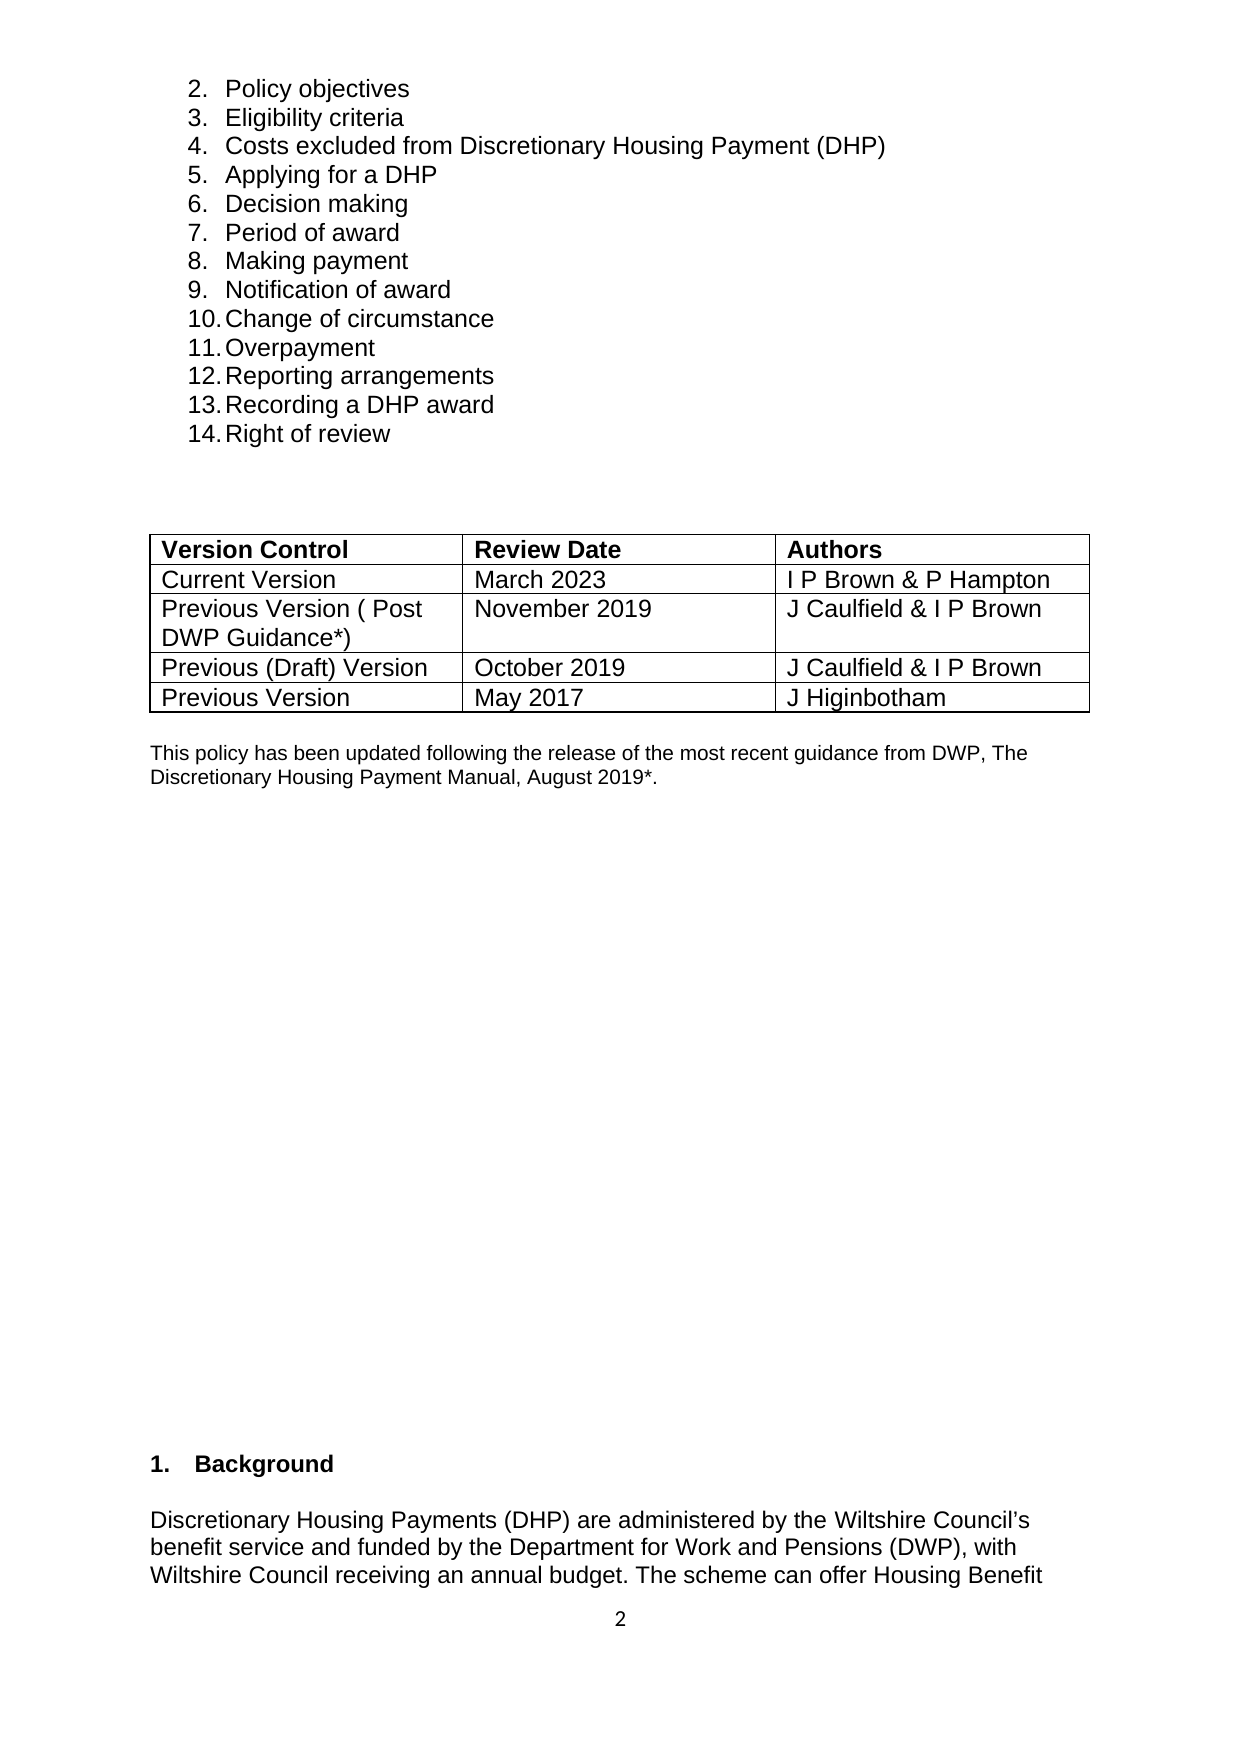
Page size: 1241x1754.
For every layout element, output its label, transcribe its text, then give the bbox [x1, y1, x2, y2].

table_header Authors [776, 535, 1089, 563]
table_cell I P Brown & P Hampton [776, 565, 1089, 593]
table_cell Previous Version [151, 683, 462, 711]
table_cell November 2019 [463, 594, 775, 652]
table_cell Previous (Draft) Version [151, 653, 462, 682]
table_cell March 2023 [463, 565, 775, 593]
list Notification of award [187, 275, 1090, 304]
table_cell J Higinbotham [776, 683, 1089, 711]
table_cell J Caulfield & I P Brown [776, 594, 1089, 652]
table_cell Current Version [151, 565, 462, 593]
table_cell October 2019 [463, 653, 775, 682]
list Background [150, 1450, 1090, 1478]
list Costs excluded from Discretionary Housing Payment (DHP) [187, 131, 1090, 160]
list Right of review [187, 419, 1090, 447]
list Policy objectives [187, 74, 1090, 102]
table_header Review Date [463, 535, 775, 563]
list Change of circumstance [187, 304, 1090, 332]
list Applying for a DHP [187, 160, 1090, 189]
list Recording a DHP award [187, 390, 1090, 419]
table_cell J Caulfield & I P Brown [776, 653, 1089, 682]
list Overpayment [187, 332, 1090, 361]
list Decision making [187, 189, 1090, 217]
list Period of award [187, 217, 1090, 246]
table_cell May 2017 [463, 683, 775, 711]
list Eligibility criteria [187, 102, 1090, 131]
text Discretionary Housing Payments (DHP) are administered by the Wiltshire Council’s benefit service and funded by the Department for Work and Pensions (DWP), with Wiltshire Council receiving an annual budget. The scheme can offer Housing Benefit [150, 1506, 1090, 1588]
list Reporting arrangements [187, 361, 1090, 390]
text This policy has been updated following the release of the most recent guidance from DWP, The Discretionary Housing Payment Manual, August 2019*. [150, 741, 1090, 789]
list Making payment [187, 246, 1090, 275]
table_header Version Control [151, 535, 462, 563]
table_cell Previous Version ( Post DWP Guidance*) [151, 594, 462, 652]
